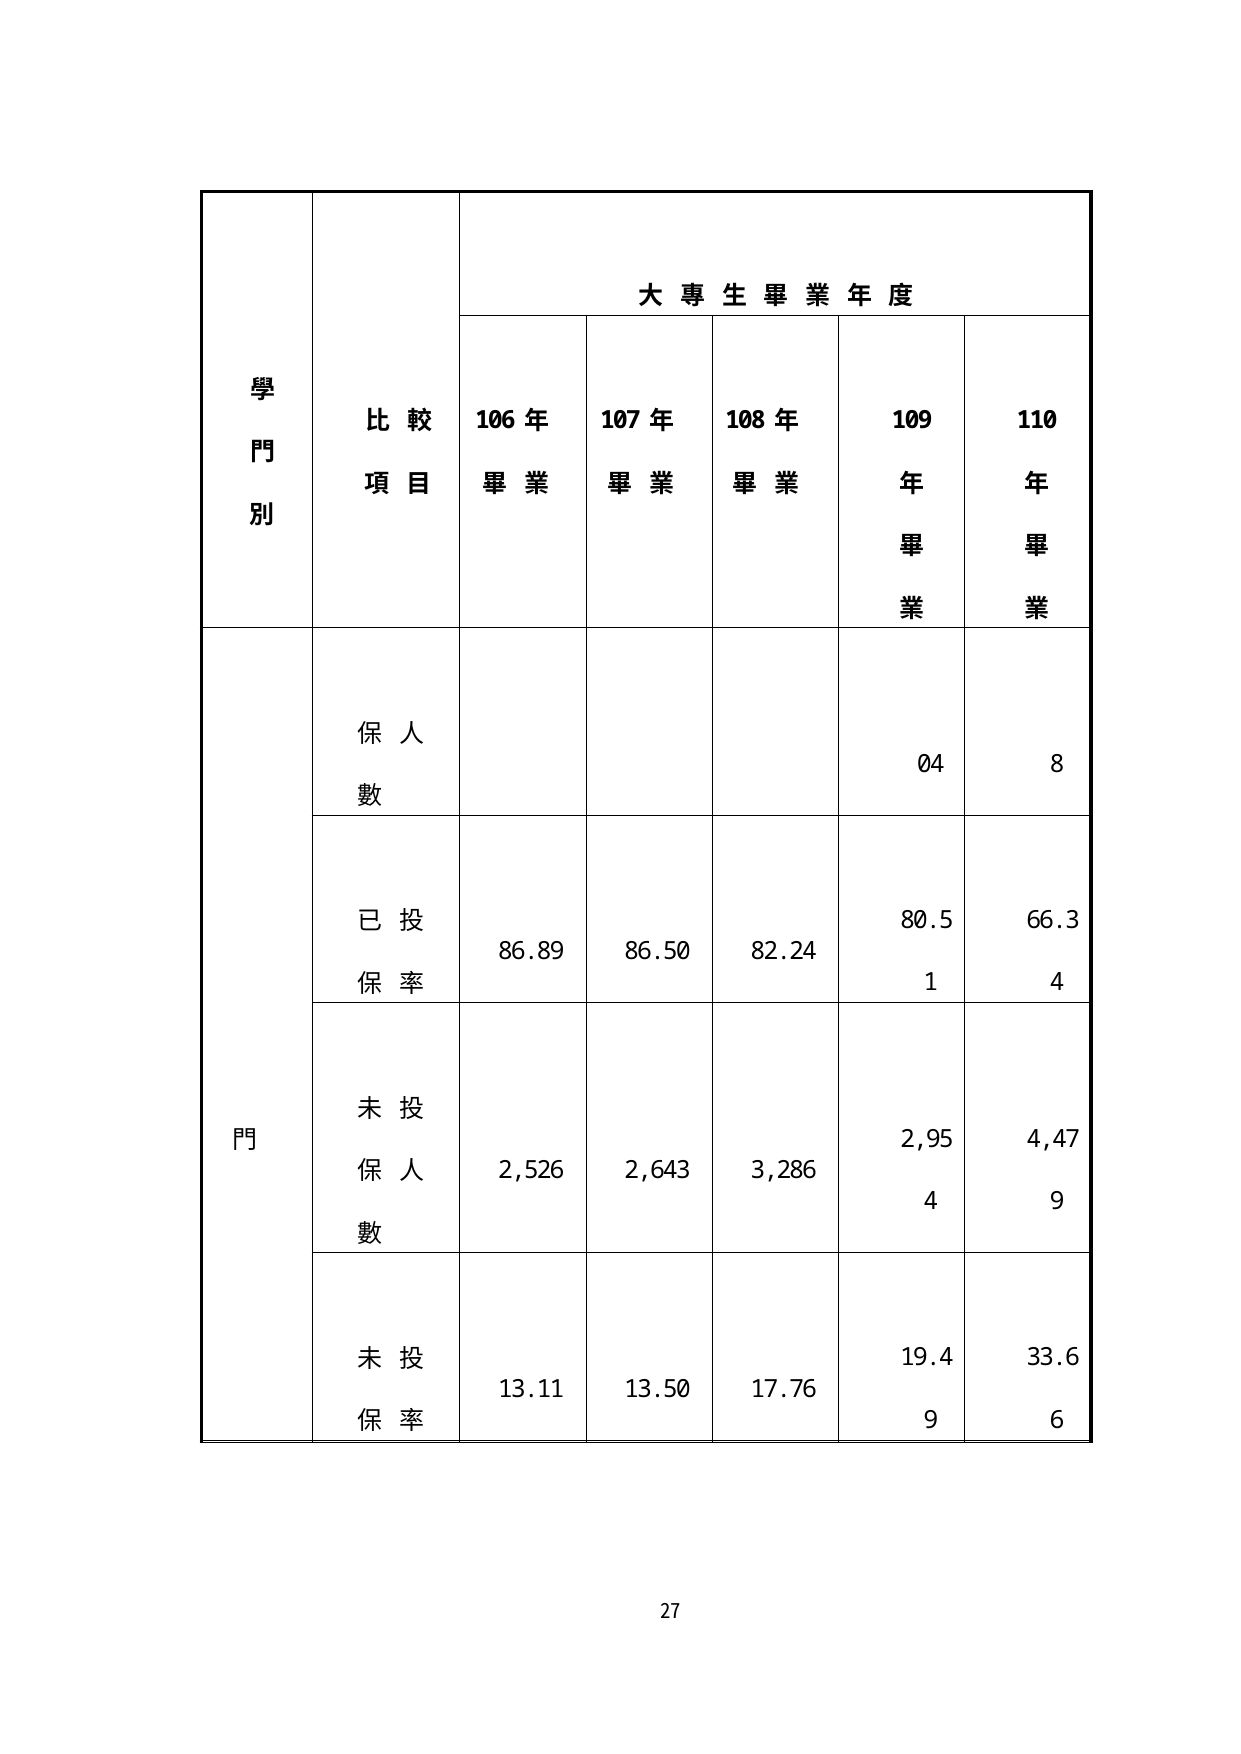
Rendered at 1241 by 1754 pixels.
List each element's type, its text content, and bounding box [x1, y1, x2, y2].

table_cell 門 [203, 628, 312, 1439]
table_header 學門別 [203, 193, 312, 627]
table_cell 82.24 [713, 816, 838, 1002]
table_cell 13.11 [460, 1253, 586, 1439]
table_cell 3,286 [713, 1003, 838, 1252]
table_cell 2,954 [839, 1003, 964, 1252]
table_cell 33.66 [965, 1253, 1089, 1439]
table_cell 2,643 [587, 1003, 712, 1252]
table_cell 已投保率 [313, 816, 459, 1002]
table_cell 13.50 [587, 1253, 712, 1439]
table_cell 未投保人數 [313, 1003, 459, 1252]
table_cell 106年畢業 [460, 316, 586, 627]
table_cell 19.49 [839, 1253, 964, 1439]
table_cell 110年畢業 [965, 316, 1089, 627]
table_cell 86.89 [460, 816, 586, 1002]
table_cell 86.50 [587, 816, 712, 1002]
table_cell [587, 628, 712, 814]
table_header 大專生畢業年度 [460, 193, 1089, 314]
table_cell 109年畢業 [839, 316, 964, 627]
table_cell 未投保率 [313, 1253, 459, 1439]
table_cell [713, 628, 838, 814]
table_cell [460, 628, 586, 814]
table_cell 108年畢業 [713, 316, 838, 627]
table_cell 8 [965, 628, 1089, 814]
table_cell 66.34 [965, 816, 1089, 1002]
table_cell 107年畢業 [587, 316, 712, 627]
table_cell 04 [839, 628, 964, 814]
table_cell 保人數 [313, 628, 459, 814]
table_header 比較項目 [313, 193, 459, 627]
table_cell 17.76 [713, 1253, 838, 1439]
table_cell 80.51 [839, 816, 964, 1002]
table_cell 4,479 [965, 1003, 1089, 1252]
table_cell 2,526 [460, 1003, 586, 1252]
